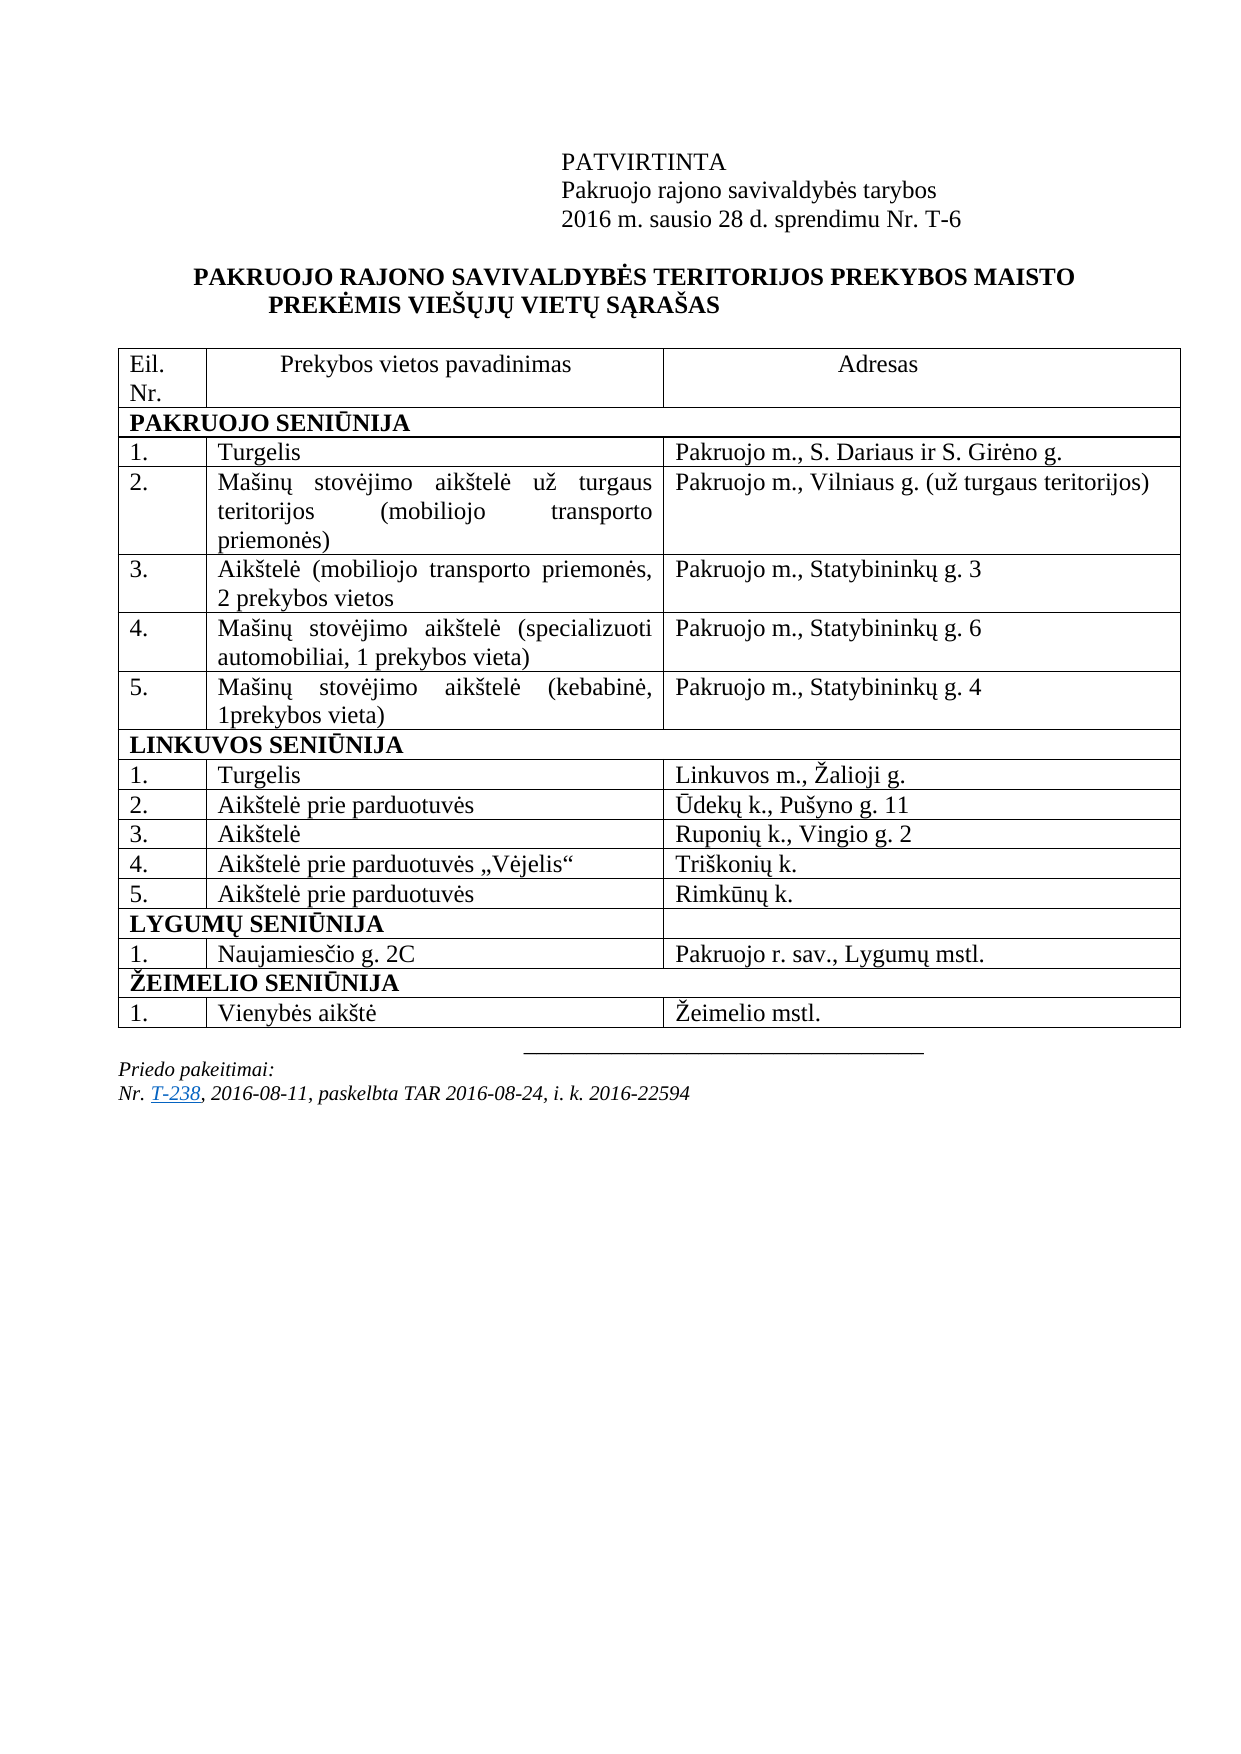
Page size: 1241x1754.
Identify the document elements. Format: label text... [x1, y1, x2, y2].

table_cell 1. [119, 939, 206, 967]
table_cell Ruponių k., Vingio g. 2 [664, 820, 1180, 848]
table_cell 1. [119, 438, 206, 466]
table_cell Mašinų stovėjimo aikštelė (specializuoti automobiliai, 1 prekybos vieta) [207, 613, 663, 671]
table_cell 3. [119, 555, 206, 612]
table_cell Mašinų stovėjimo aikštelė (kebabinė, 1prekybos vieta) [207, 672, 663, 729]
table_cell Aikštelė prie parduotuvės „Vėjelis“ [207, 849, 663, 878]
text 2016 m. sausio 28 d. sprendimu Nr. T-6 [118, 204, 1181, 233]
table_cell Pakruojo m., Statybininkų g. 6 [664, 613, 1180, 671]
table_cell 4. [119, 613, 206, 671]
table_cell PAKRUOJO SENIŪNIJA [119, 408, 1180, 436]
table_cell Pakruojo m., S. Dariaus ir S. Girėno g. [664, 438, 1180, 466]
table_cell 4. [119, 849, 206, 878]
table_cell Pakruojo m., Vilniaus g. (už turgaus teritorijos) [664, 467, 1180, 553]
table_cell Naujamiesčio g. 2C [207, 939, 663, 967]
table_cell 1. [119, 760, 206, 789]
table_cell Rimkūnų k. [664, 879, 1180, 908]
text Nr. T-238, 2016-08-11, paskelbta TAR 2016-08-24, i. k. 2016-22594 [118, 1081, 1181, 1105]
table_cell Aikštelė [207, 820, 663, 848]
text PAKRUOJO RAJONO SAVIVALDYBĖS TERITORIJOS PREKYBOS MAISTO [118, 262, 1181, 291]
table_cell LINKUVOS SENIŪNIJA [119, 730, 1180, 759]
table_cell Žeimelio mstl. [664, 998, 1180, 1027]
text PREKĖMIS VIEŠŲJŲ VIETŲ SĄRAŠAS [118, 291, 1181, 319]
table_cell Mašinų stovėjimo aikštelė už turgaus teritorijos (mobiliojo transporto priemonės) [207, 467, 663, 553]
text ________________________________ [118, 1028, 1181, 1057]
table_cell [664, 909, 1180, 938]
table_cell Aikštelė prie parduotuvės [207, 790, 663, 818]
table_cell Aikštelė prie parduotuvės [207, 879, 663, 908]
table_cell ŽEIMELIO SENIŪNIJA [119, 969, 1180, 997]
table_cell 2. [119, 790, 206, 818]
table_cell Turgelis [207, 438, 663, 466]
table_cell 3. [119, 820, 206, 848]
table_cell Pakruojo m., Statybininkų g. 3 [664, 555, 1180, 612]
text Priedo pakeitimai: [118, 1057, 1181, 1081]
table_cell Ūdekų k., Pušyno g. 11 [664, 790, 1180, 818]
text PATVIRTINTA [59, 147, 1181, 176]
table_header Prekybos vietos pavadinimas [207, 349, 663, 407]
table_header Eil. Nr. [119, 349, 206, 407]
table_cell 2. [119, 467, 206, 553]
table_cell 1. [119, 998, 206, 1027]
table_cell Turgelis [207, 760, 663, 789]
table_cell Pakruojo m., Statybininkų g. 4 [664, 672, 1180, 729]
table_cell Vienybės aikštė [207, 998, 663, 1027]
table_cell Aikštelė (mobiliojo transporto priemonės, 2 prekybos vietos [207, 555, 663, 612]
table_cell 5. [119, 672, 206, 729]
table_cell Pakruojo r. sav., Lygumų mstl. [664, 939, 1180, 967]
table_cell Triškonių k. [664, 849, 1180, 878]
table_cell LYGUMŲ SENIŪNIJA [119, 909, 663, 938]
text Pakruojo rajono savivaldybės tarybos [118, 176, 1181, 204]
table_cell 5. [119, 879, 206, 908]
table_cell Linkuvos m., Žalioji g. [664, 760, 1180, 789]
table_header Adresas [664, 349, 1180, 407]
